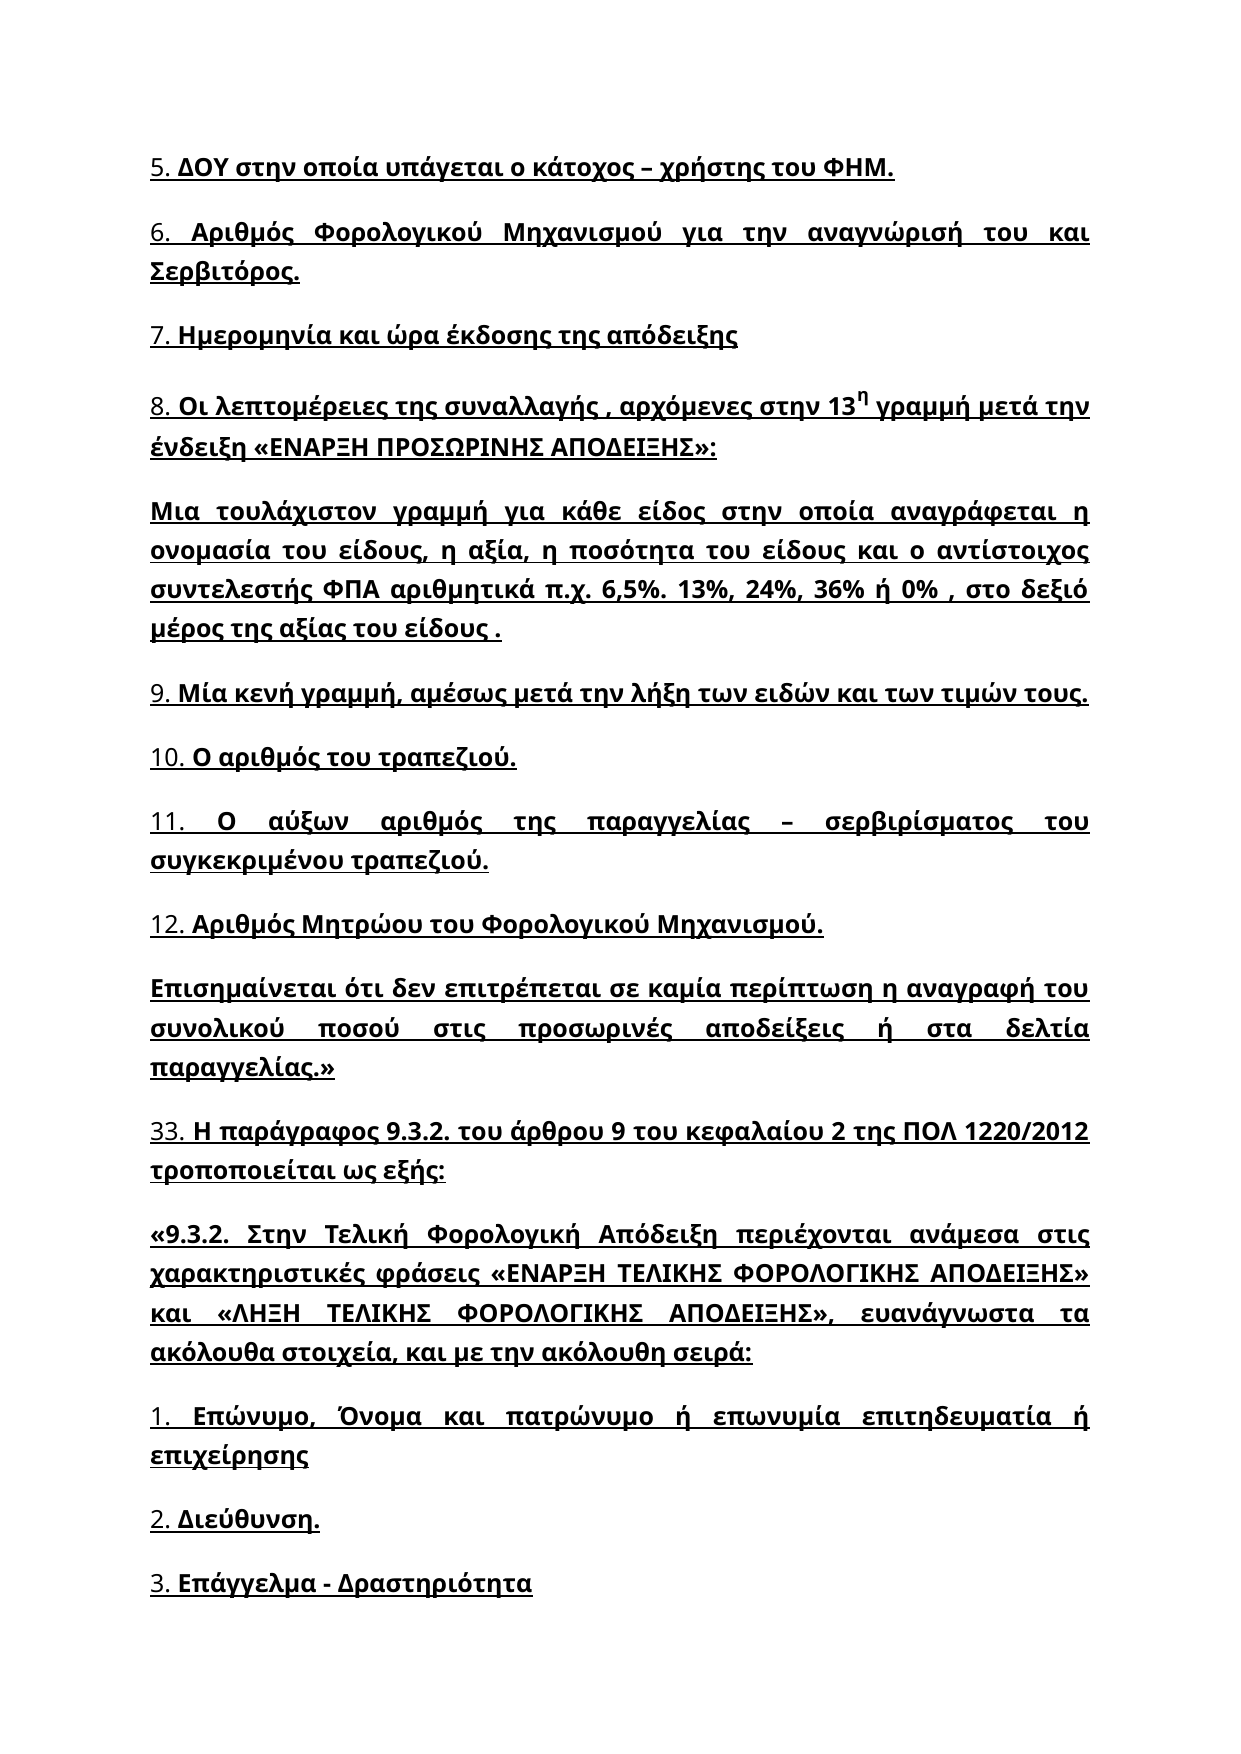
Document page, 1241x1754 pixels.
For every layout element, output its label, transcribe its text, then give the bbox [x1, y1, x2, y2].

text και «ΛΗΞΗ ΤΕΛΙΚΗΣ ΦΟΡΟΛΟΓΙΚΗΣ ΑΠΟΔΕΙΞΗΣ», ευανάγνωστα τα [150, 1287, 1090, 1324]
text Μια τουλάχιστον γραμμή για κάθε είδος στην οποία αναγράφεται η [150, 493, 1090, 522]
text «9.3.2. Στην Τελική Φορολογική Απόδειξη περιέχονται ανάμεσα στις [150, 1217, 1090, 1246]
text συγκεκριμένου τραπεζιού. [150, 834, 1090, 877]
text 2. Διεύθυνση. [150, 1502, 1090, 1536]
text 8. Οι λεπτομέρειες της συναλλαγής , αρχόμενες στην 13η γραμμή μετά την ένδειξη «ΕΝΑΡΞΗ ΠΡΟΣΩΡΙΝΗΣ ΑΠΟΔΕΙΞΗΣ»: [150, 419, 1090, 463]
text συντελεστής ΦΠΑ αριθμητικά π.χ. 6,5%. 13%, 24%, 36% ή 0% , στο δεξιό [150, 563, 1090, 601]
text τροποποιείται ως εξής: [150, 1144, 1090, 1187]
text 8. Οι λεπτομέρειες της συναλλαγής , αρχόμενες στην 13η γραμμή μετά την ένδειξη «ΕΝΑΡΞΗ ΠΡΟΣΩΡΙΝΗΣ ΑΠΟΔΕΙΞΗΣ»: [150, 382, 1090, 417]
text ακόλουθα στοιχεία, και με την ακόλουθη σειρά: [150, 1326, 1090, 1368]
text 10. Ο αριθμός του τραπεζιού. [150, 739, 1090, 773]
text 7. Ημερομηνία και ώρα έκδοσης της απόδειξης [150, 317, 1090, 352]
text 11. Ο αύξων αριθμός της παραγγελίας – σερβιρίσματος του [150, 803, 1090, 832]
text 1. Επώνυμο, Όνομα και πατρώνυμο ή επωνυμία επιτηδευματία ή [150, 1398, 1090, 1427]
text μέρος της αξίας του είδους . [150, 603, 1090, 645]
text 33. Η παράγραφος 9.3.2. του άρθρου 9 του κεφαλαίου 2 της ΠΟΛ 1220/2012 [150, 1113, 1090, 1142]
text 3. Επάγγελμα - Δραστηριότητα [150, 1566, 1090, 1600]
text 12. Αριθμός Μητρώου του Φορολογικού Μηχανισμού. [150, 907, 1090, 941]
text χαρακτηριστικές φράσεις «ΕΝΑΡΞΗ ΤΕΛΙΚΗΣ ΦΟΡΟΛΟΓΙΚΗΣ ΑΠΟΔΕΙΞΗΣ» [150, 1248, 1090, 1285]
text 9. Μία κενή γραμμή, αμέσως μετά την λήξη των ειδών και των τιμών τους. [150, 675, 1090, 709]
text συνολικού ποσού στις προσωρινές αποδείξεις ή στα δελτία [150, 1002, 1090, 1039]
text παραγγελίας.» [150, 1041, 1090, 1083]
text ονομασία του είδους, η αξία, η ποσότητα του είδους και ο αντίστοιχος [150, 524, 1090, 562]
text Επισημαίνεται ότι δεν επιτρέπεται σε καμία περίπτωση η αναγραφή του [150, 971, 1090, 1000]
text Σερβιτόρος. [150, 245, 1090, 287]
text 5. ΔΟΥ στην οποία υπάγεται ο κάτοχος – χρήστης του ΦΗΜ. [150, 150, 1090, 184]
text 6. Αριθμός Φορολογικού Μηχανισμού για την αναγνώρισή του και [150, 214, 1090, 243]
text επιχείρησης [150, 1429, 1090, 1472]
